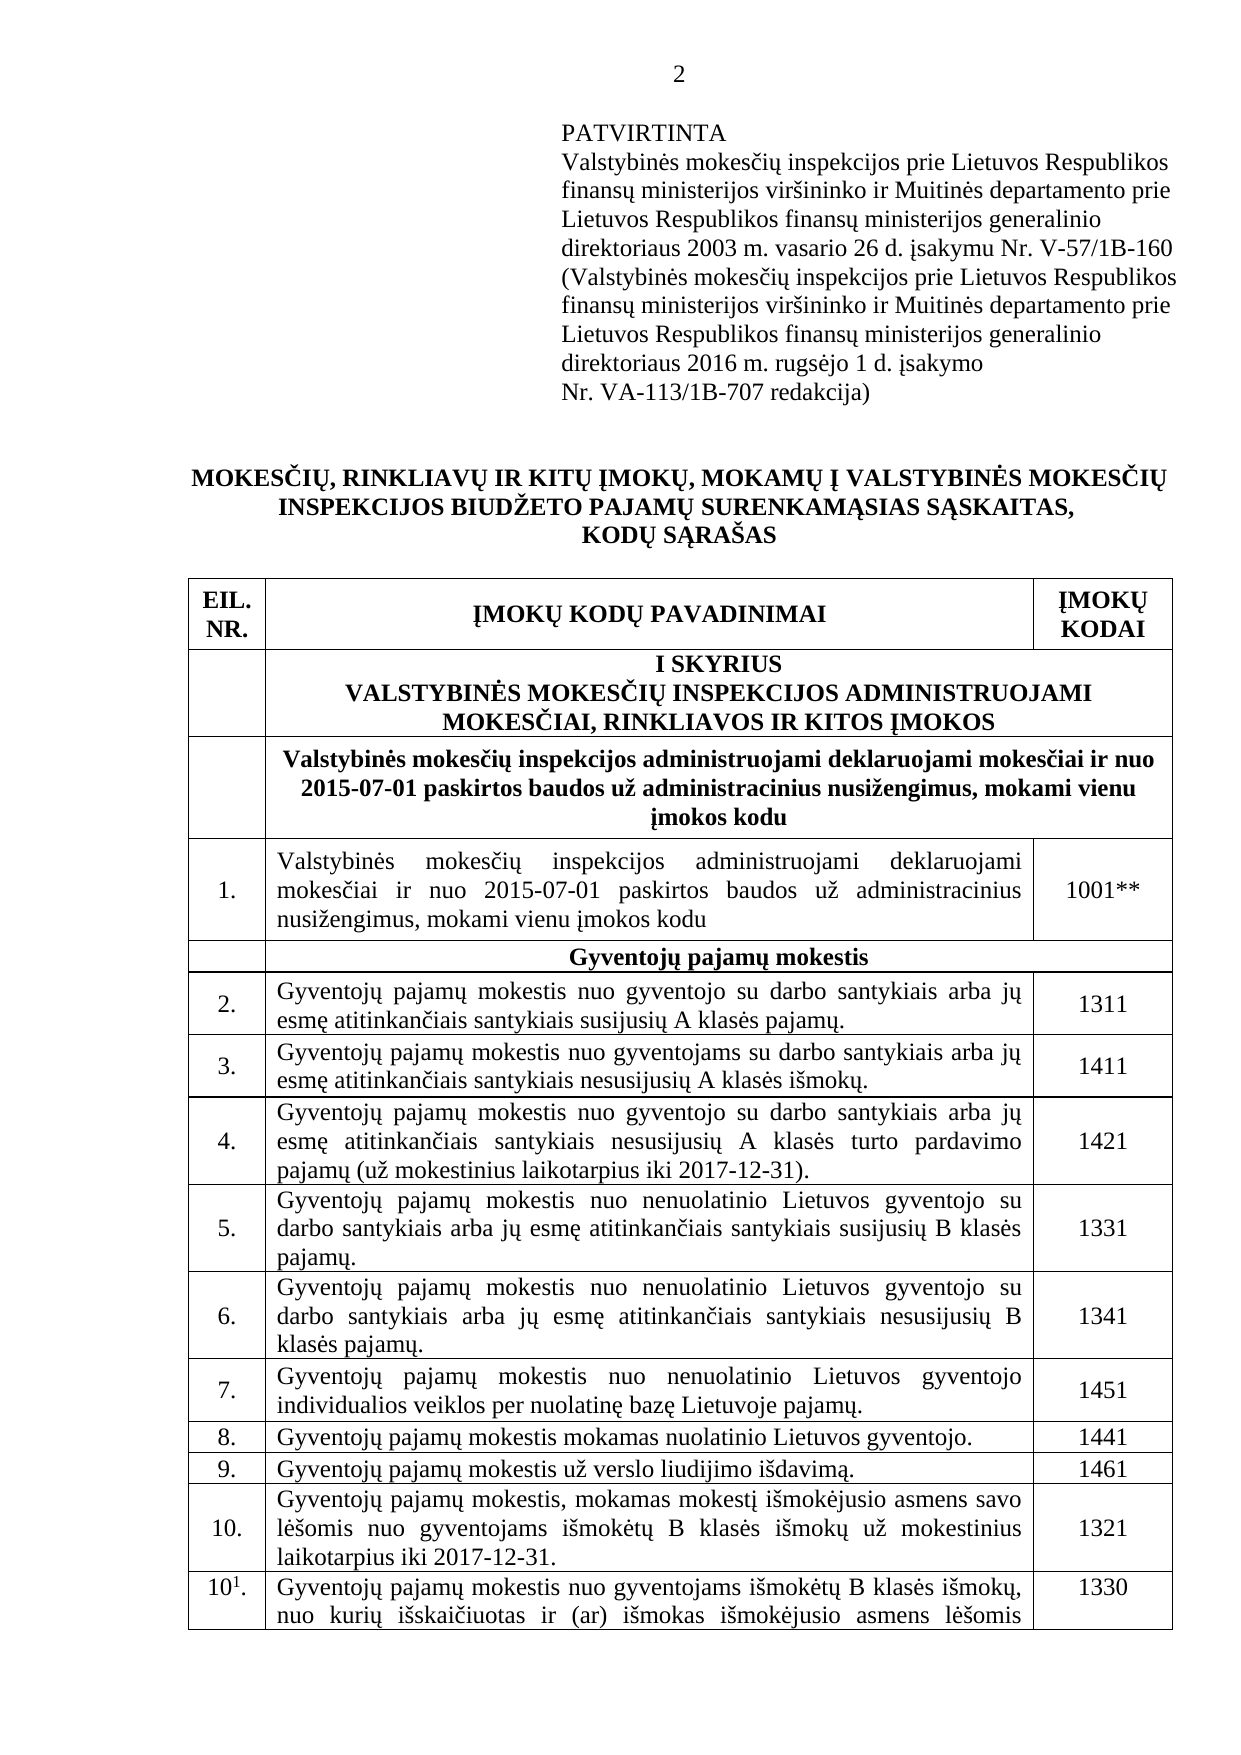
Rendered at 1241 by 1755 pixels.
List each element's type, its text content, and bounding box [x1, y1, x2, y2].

table_cell 5. [189, 1185, 265, 1271]
table_cell Gyventojų pajamų mokestis [266, 941, 1172, 971]
table_cell 1451 [1034, 1359, 1172, 1421]
table_cell 1330 [1034, 1572, 1172, 1629]
table_cell 1441 [1034, 1422, 1172, 1452]
text PATVIRTINTA [561, 118, 1181, 147]
table_cell Gyventojų pajamų mokestis nuo gyventojams su darbo santykiais arba jų esmę atitinkančiais santykiais nesusijusių A klasės išmokų. [266, 1035, 1033, 1096]
table_header ĮMOKŲ KODAI [1034, 579, 1172, 648]
table_cell Gyventojų pajamų mokestis nuo gyventojo su darbo santykiais arba jų esmę atitinkančiais santykiais nesusijusių A klasės turto pardavimo pajamų (už mokestinius laikotarpius iki 2017-12-31). [266, 1098, 1033, 1184]
text Valstybinės mokesčių inspekcijos prie Lietuvos Respublikos [177, 147, 1181, 176]
table_cell [189, 941, 265, 971]
table_cell 4. [189, 1098, 265, 1184]
table_cell 8. [189, 1422, 265, 1452]
text finansų ministerijos viršininko ir Muitinės departamento prie [177, 291, 1181, 319]
text finansų ministerijos viršininko ir Muitinės departamento prie [177, 176, 1181, 204]
table_cell Gyventojų pajamų mokestis nuo nenuolatinio Lietuvos gyventojo su darbo santykiais arba jų esmę atitinkančiais santykiais susijusių B klasės pajamų. [266, 1185, 1033, 1271]
table_cell 2. [189, 973, 265, 1034]
table_cell I SKYRIUS VALSTYBINĖS MOKESČIŲ INSPEKCIJOS ADMINISTRUOJAMI MOKESČIAI, RINKLIAVOS IR KITOS ĮMOKOS [266, 650, 1172, 736]
text Lietuvos Respublikos finansų ministerijos generalinio [177, 204, 1181, 233]
text Nr. VA-113/1B-707 redakcija) [177, 377, 1181, 406]
table_cell Gyventojų pajamų mokestis už verslo liudijimo išdavimą. [266, 1453, 1033, 1483]
table_cell Gyventojų pajamų mokestis nuo nenuolatinio Lietuvos gyventojo individualios veiklos per nuolatinę bazę Lietuvoje pajamų. [266, 1359, 1033, 1421]
table_cell 1411 [1034, 1035, 1172, 1096]
table_cell Gyventojų pajamų mokestis, mokamas mokestį išmokėjusio asmens savo lėšomis nuo gyventojams išmokėtų B klasės išmokų už mokestinius laikotarpius iki 2017-12-31. [266, 1484, 1033, 1571]
table_cell Gyventojų pajamų mokestis nuo nenuolatinio Lietuvos gyventojo su darbo santykiais arba jų esmę atitinkančiais santykiais nesusijusių B klasės pajamų. [266, 1272, 1033, 1358]
table_cell Gyventojų pajamų mokestis nuo gyventojo su darbo santykiais arba jų esmę atitinkančiais santykiais susijusių A klasės pajamų. [266, 973, 1033, 1034]
table_cell 101. [189, 1572, 265, 1629]
table_cell 1321 [1034, 1484, 1172, 1571]
table_cell 1331 [1034, 1185, 1172, 1271]
table_cell 7. [189, 1359, 265, 1421]
table_cell 1461 [1034, 1453, 1172, 1483]
table_cell 10. [189, 1484, 265, 1571]
table_cell Gyventojų pajamų mokestis mokamas nuolatinio Lietuvos gyventojo. [266, 1422, 1033, 1452]
text Lietuvos Respublikos finansų ministerijos generalinio [177, 319, 1181, 348]
table_cell 3. [189, 1035, 265, 1096]
table_cell 1421 [1034, 1098, 1172, 1184]
table_cell 1. [189, 839, 265, 940]
table_cell [189, 650, 265, 736]
text (Valstybinės mokesčių inspekcijos prie Lietuvos Respublikos [177, 262, 1181, 291]
text MOKESČIŲ, RINKLIAVŲ IR KITŲ ĮMOKŲ, MOKAMŲ Į VALSTYBINĖS MOKESČIŲ INSPEKCIJOS BIUDŽETO PAJAMŲ SURENKAMĄSIAS SĄSKAITAS, [177, 463, 1181, 521]
table_header ĮMOKŲ KODŲ PAVADINIMAI [266, 579, 1033, 648]
table_cell 1311 [1034, 973, 1172, 1034]
table_cell 1341 [1034, 1272, 1172, 1358]
table_cell Gyventojų pajamų mokestis nuo gyventojams išmokėtų B klasės išmokų, nuo kurių išskaičiuotas ir (ar) išmokas išmokėjusio asmens lėšomis [266, 1572, 1033, 1629]
table_header EIL. NR. [189, 579, 265, 648]
table_cell 6. [189, 1272, 265, 1358]
table_cell Valstybinės mokesčių inspekcijos administruojami deklaruojami mokesčiai ir nuo 2015-07-01 paskirtos baudos už administracinius nusižengimus, mokami vienu įmokos kodu [266, 839, 1033, 940]
text direktoriaus 2016 m. rugsėjo 1 d. įsakymo [177, 348, 1181, 377]
table_cell 9. [189, 1453, 265, 1483]
table_cell 1001** [1034, 839, 1172, 940]
table_cell [189, 737, 265, 838]
text KODŲ SĄRAŠAS [177, 521, 1181, 549]
table_cell Valstybinės mokesčių inspekcijos administruojami deklaruojami mokesčiai ir nuo 2015-07-01 paskirtos baudos už administracinius nusižengimus, mokami vienu įmokos kodu [266, 737, 1172, 838]
text direktoriaus 2003 m. vasario 26 d. įsakymu Nr. V-57/1B-160 [177, 233, 1181, 262]
